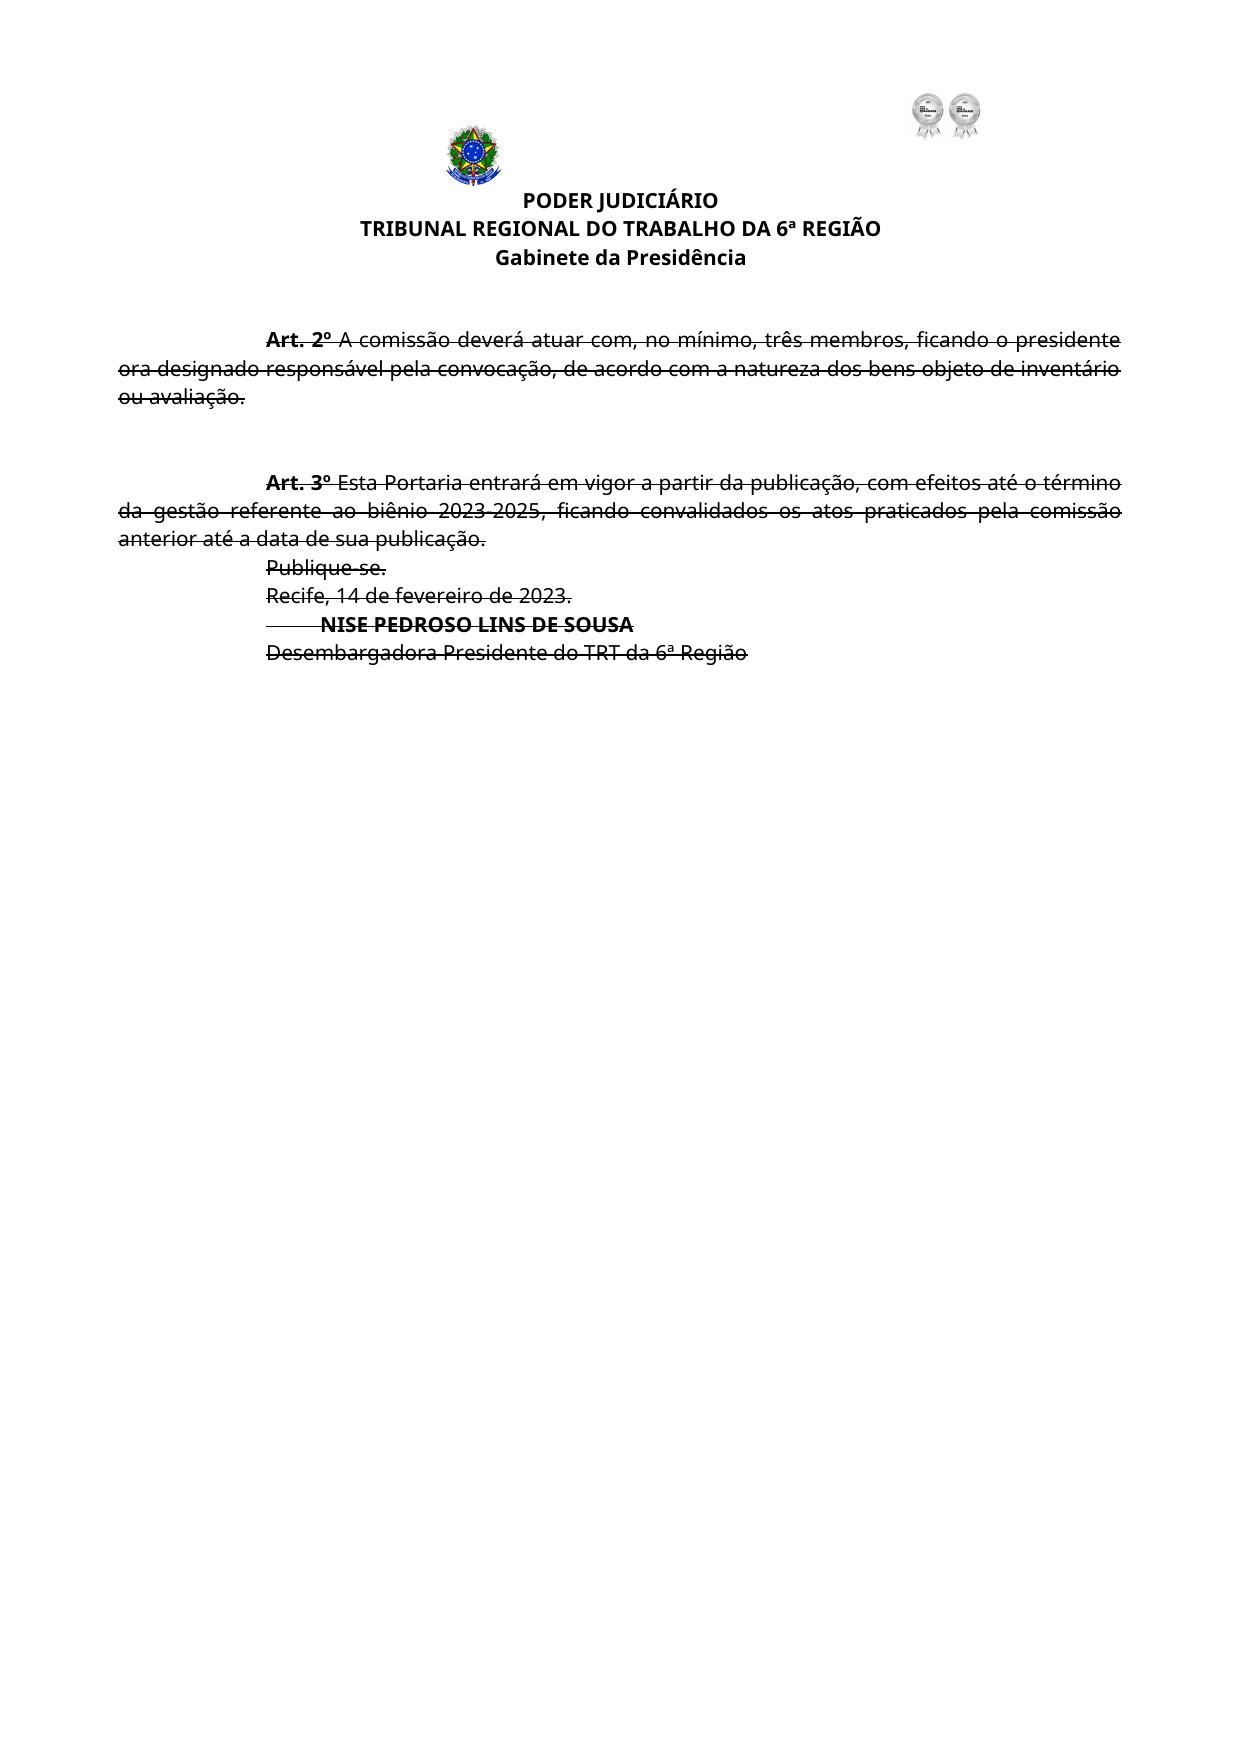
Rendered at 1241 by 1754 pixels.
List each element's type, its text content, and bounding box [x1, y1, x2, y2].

text Desembargadora Presidente do TRT da 6ª Região [118, 638, 1122, 667]
text Art. 3º Esta Portaria entrará em vigor a partir da publicação, com efeitos até o término da gestão referente ao biênio 2023-2025, ficando convalidados os atos praticados pela comissão anterior até a data de sua publicação. [118, 514, 1122, 553]
text Recife, 14 de fevereiro de 2023. [118, 581, 1122, 610]
text NISE PEDROSO LINS DE SOUSA [118, 610, 1122, 638]
text Art. 2º A comissão deverá atuar com, no mínimo, três membros, ficando o presidente ora designado responsável pela convocação, de acordo com a natureza dos bens objeto de inventário ou avaliação. [118, 325, 1122, 411]
text Publique-se. [118, 553, 1122, 581]
text Art. 3º Esta Portaria entrará em vigor a partir da publicação, com efeitos até o término da gestão referente ao biênio 2023-2025, ficando convalidados os atos praticados pela comissão anterior até a data de sua publicação. [118, 468, 1122, 512]
